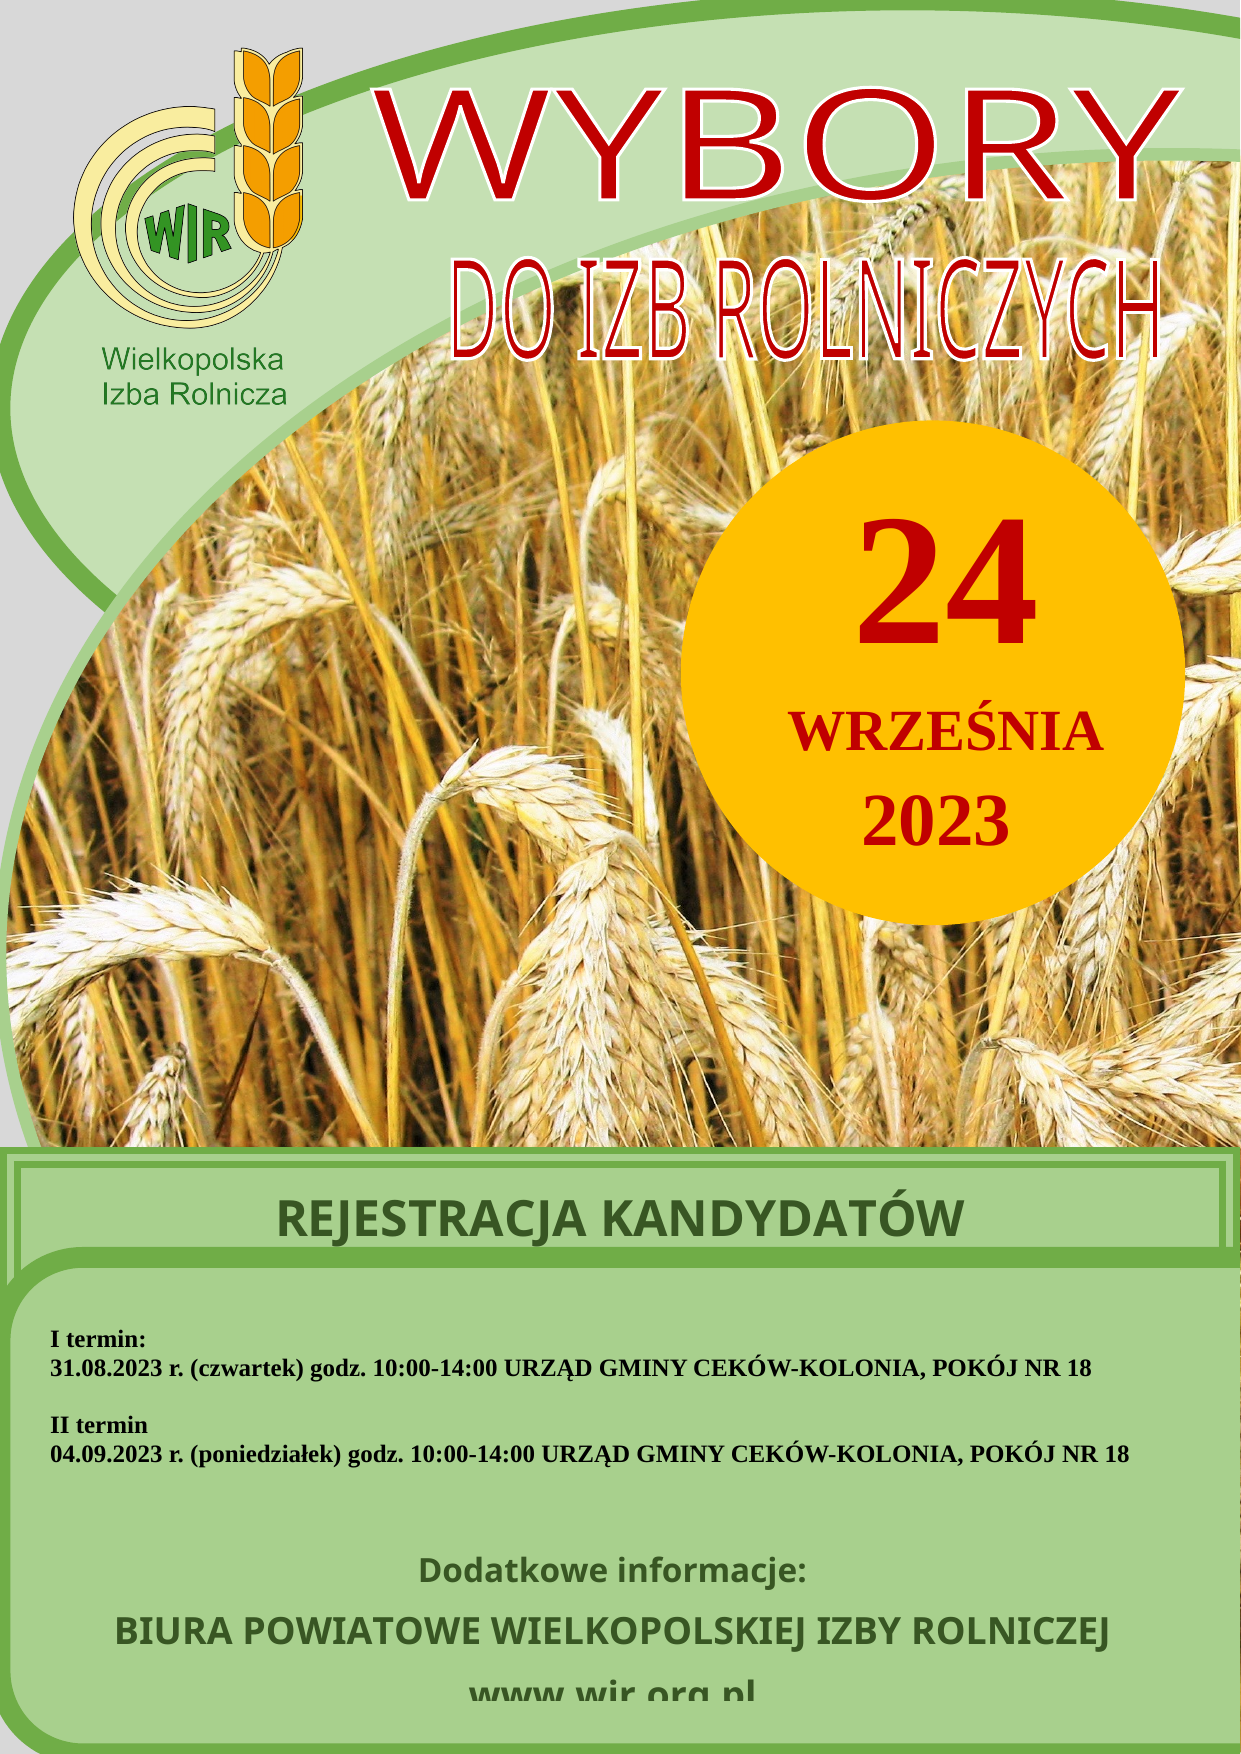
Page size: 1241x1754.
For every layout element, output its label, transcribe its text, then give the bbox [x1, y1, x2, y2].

text BIURA POWIATOWE WIELKOPOLSKIEJ IZBY ROLNICZEJ [64, 1605, 1160, 1656]
text WRZEŚNIA [731, 696, 1160, 763]
picture [7, 32, 1241, 1246]
text 2023 [731, 776, 1160, 925]
text Dodatkowe informacje: [64, 1547, 1160, 1592]
text REJESTRACJA KANDYDATÓW [29, 1183, 1211, 1251]
picture [461, 314, 485, 346]
text www.wir.org.pl [64, 1668, 1160, 1700]
picture [513, 288, 543, 347]
text 24 [731, 468, 1160, 683]
